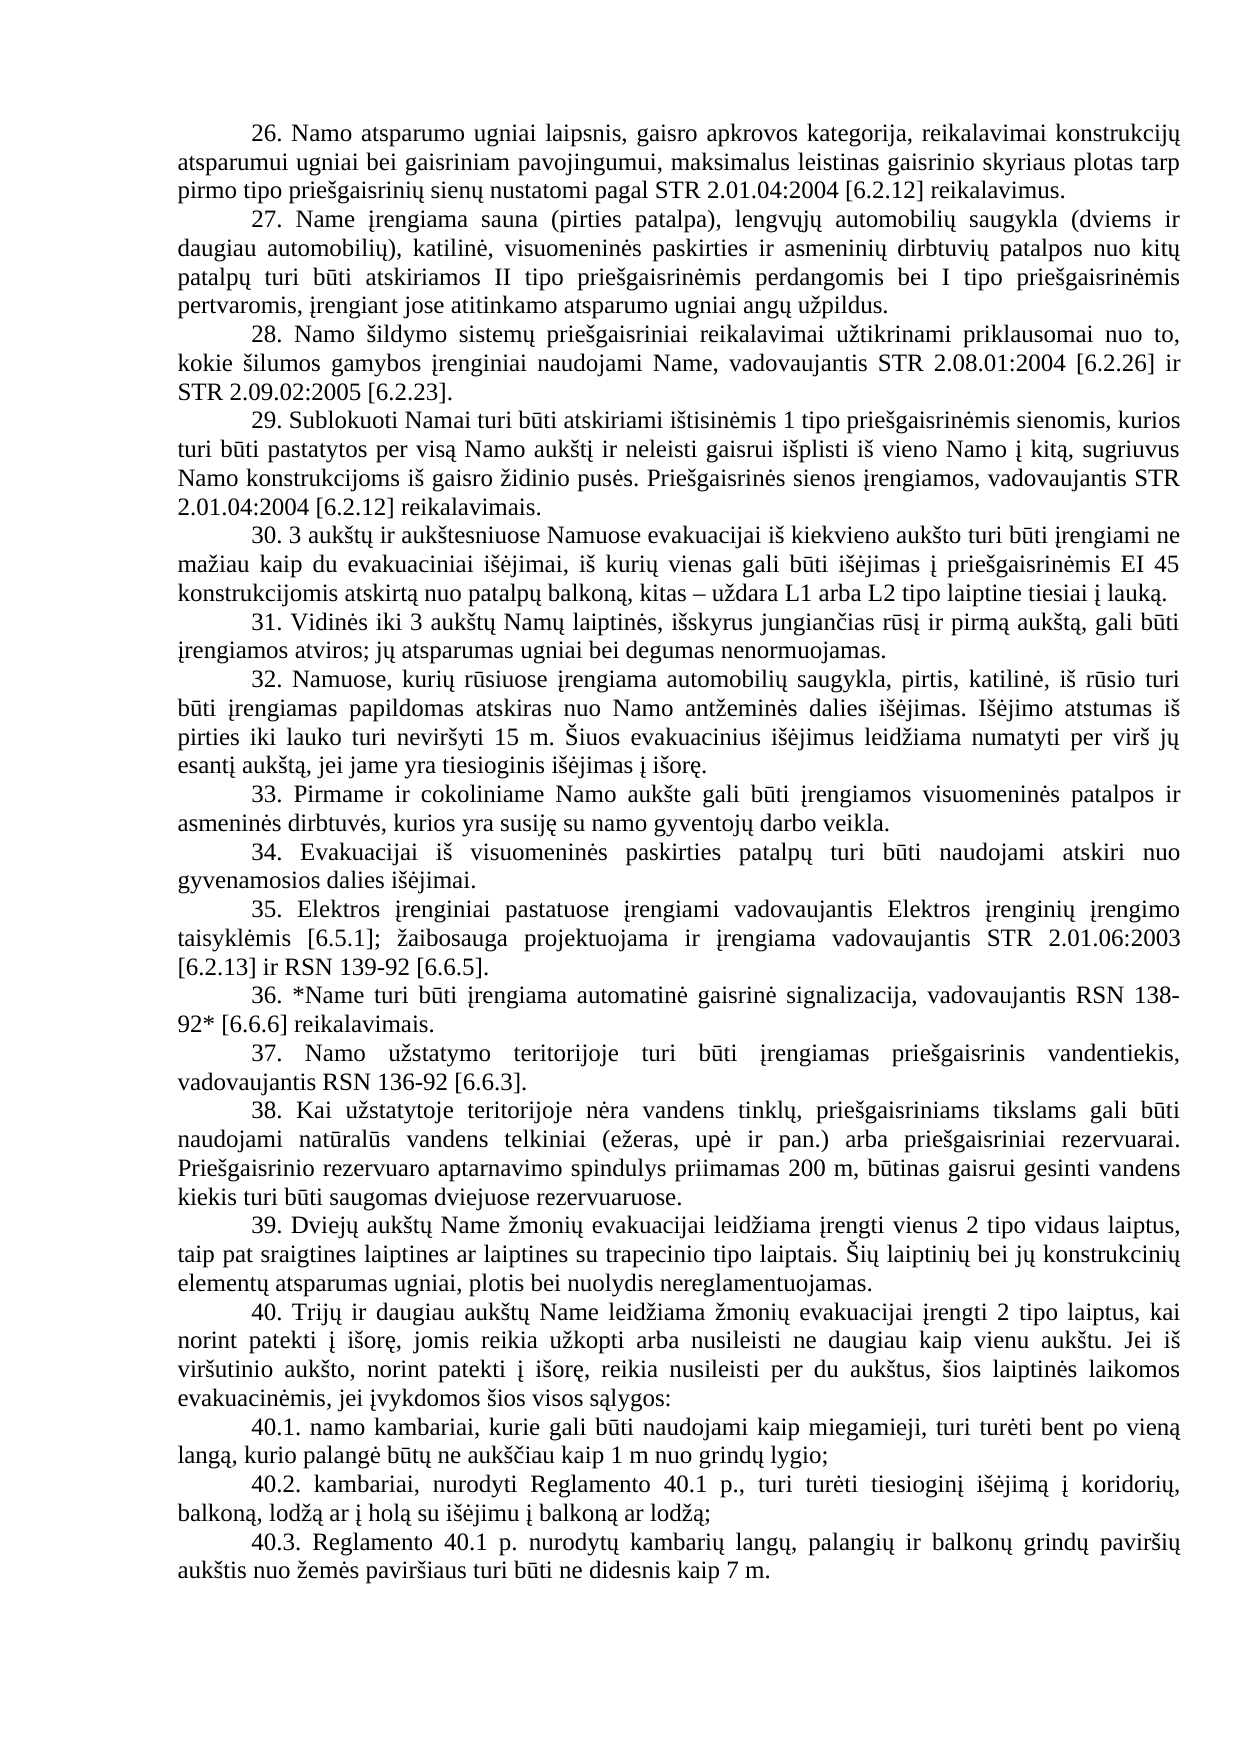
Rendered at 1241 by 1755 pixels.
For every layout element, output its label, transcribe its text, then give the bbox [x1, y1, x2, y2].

text 34. Evakuacijai iš visuomeninės paskirties patalpų turi būti naudojami atskiri nuo gyvenamosios dalies išėjimai. [177, 837, 1181, 894]
text 36. *Name turi būti įrengiama automatinė gaisrinė signalizacija, vadovaujantis RSN 138-92* [6.6.6] reikalavimais. [177, 981, 1181, 1038]
text 30. 3 aukštų ir aukštesniuose Namuose evakuacijai iš kiekvieno aukšto turi būti įrengiami ne mažiau kaip du evakuaciniai išėjimai, iš kurių vienas gali būti išėjimas į priešgaisrinėmis EI 45 konstrukcijomis atskirtą nuo patalpų balkoną, kitas – uždara L1 arba L2 tipo laiptine tiesiai į lauką. [177, 521, 1181, 607]
text 40.1. namo kambariai, kurie gali būti naudojami kaip miegamieji, turi turėti bent po vieną langą, kurio palangė būtų ne aukščiau kaip 1 m nuo grindų lygio; [177, 1412, 1181, 1469]
text 32. Namuose, kurių rūsiuose įrengiama automobilių saugykla, pirtis, katilinė, iš rūsio turi būti įrengiamas papildomas atskiras nuo Namo antžeminės dalies išėjimas. Išėjimo atstumas iš pirties iki lauko turi neviršyti 15 m. Šiuos evakuacinius išėjimus leidžiama numatyti per virš jų esantį aukštą, jei jame yra tiesioginis išėjimas į išorę. [177, 664, 1181, 779]
text 37. Namo užstatymo teritorijoje turi būti įrengiamas priešgaisrinis vandentiekis, vadovaujantis RSN 136-92 [6.6.3]. [177, 1038, 1181, 1096]
text 33. Pirmame ir cokoliniame Namo aukšte gali būti įrengiamos visuomeninės patalpos ir asmeninės dirbtuvės, kurios yra susiję su namo gyventojų darbo veikla. [177, 779, 1181, 837]
text 29. Sublokuoti Namai turi būti atskiriami ištisinėmis 1 tipo priešgaisrinėmis sienomis, kurios turi būti pastatytos per visą Namo aukštį ir neleisti gaisrui išplisti iš vieno Namo į kitą, sugriuvus Namo konstrukcijoms iš gaisro židinio pusės. Priešgaisrinės sienos įrengiamos, vadovaujantis STR 2.01.04:2004 [6.2.12] reikalavimais. [177, 406, 1181, 521]
text 27. Name įrengiama sauna (pirties patalpa), lengvųjų automobilių saugykla (dviems ir daugiau automobilių), katilinė, visuomeninės paskirties ir asmeninių dirbtuvių patalpos nuo kitų patalpų turi būti atskiriamos II tipo priešgaisrinėmis perdangomis bei I tipo priešgaisrinėmis pertvaromis, įrengiant jose atitinkamo atsparumo ugniai angų užpildus. [177, 204, 1181, 319]
text 31. Vidinės iki 3 aukštų Namų laiptinės, išskyrus jungiančias rūsį ir pirmą aukštą, gali būti įrengiamos atviros; jų atsparumas ugniai bei degumas nenormuojamas. [177, 607, 1181, 664]
text 39. Dviejų aukštų Name žmonių evakuacijai leidžiama įrengti vienus 2 tipo vidaus laiptus, taip pat sraigtines laiptines ar laiptines su trapecinio tipo laiptais. Šių laiptinių bei jų konstrukcinių elementų atsparumas ugniai, plotis bei nuolydis nereglamentuojamas. [177, 1211, 1181, 1297]
text 26. Namo atsparumo ugniai laipsnis, gaisro apkrovos kategorija, reikalavimai konstrukcijų atsparumui ugniai bei gaisriniam pavojingumui, maksimalus leistinas gaisrinio skyriaus plotas tarp pirmo tipo priešgaisrinių sienų nustatomi pagal STR 2.01.04:2004 [6.2.12] reikalavimus. [177, 118, 1181, 204]
text 35. Elektros įrenginiai pastatuose įrengiami vadovaujantis Elektros įrenginių įrengimo taisyklėmis [6.5.1]; žaibosauga projektuojama ir įrengiama vadovaujantis STR 2.01.06:2003 [6.2.13] ir RSN 139-92 [6.6.5]. [177, 894, 1181, 981]
text 40.3. Reglamento 40.1 p. nurodytų kambarių langų, palangių ir balkonų grindų paviršių aukštis nuo žemės paviršiaus turi būti ne didesnis kaip 7 m. [177, 1527, 1181, 1584]
text 40. Trijų ir daugiau aukštų Name leidžiama žmonių evakuacijai įrengti 2 tipo laiptus, kai norint patekti į išorę, jomis reikia užkopti arba nusileisti ne daugiau kaip vienu aukštu. Jei iš viršutinio aukšto, norint patekti į išorę, reikia nusileisti per du aukštus, šios laiptinės laikomos evakuacinėmis, jei įvykdomos šios visos sąlygos: [177, 1297, 1181, 1412]
text 40.2. kambariai, nurodyti Reglamento 40.1 p., turi turėti tiesioginį išėjimą į koridorių, balkoną, lodžą ar į holą su išėjimu į balkoną ar lodžą; [177, 1469, 1181, 1527]
text 28. Namo šildymo sistemų priešgaisriniai reikalavimai užtikrinami priklausomai nuo to, kokie šilumos gamybos įrenginiai naudojami Name, vadovaujantis STR 2.08.01:2004 [6.2.26] ir STR 2.09.02:2005 [6.2.23]. [177, 319, 1181, 406]
text 38. Kai užstatytoje teritorijoje nėra vandens tinklų, priešgaisriniams tikslams gali būti naudojami natūralūs vandens telkiniai (ežeras, upė ir pan.) arba priešgaisriniai rezervuarai. Priešgaisrinio rezervuaro aptarnavimo spindulys priimamas 200 m, būtinas gaisrui gesinti vandens kiekis turi būti saugomas dviejuose rezervuaruose. [177, 1096, 1181, 1211]
